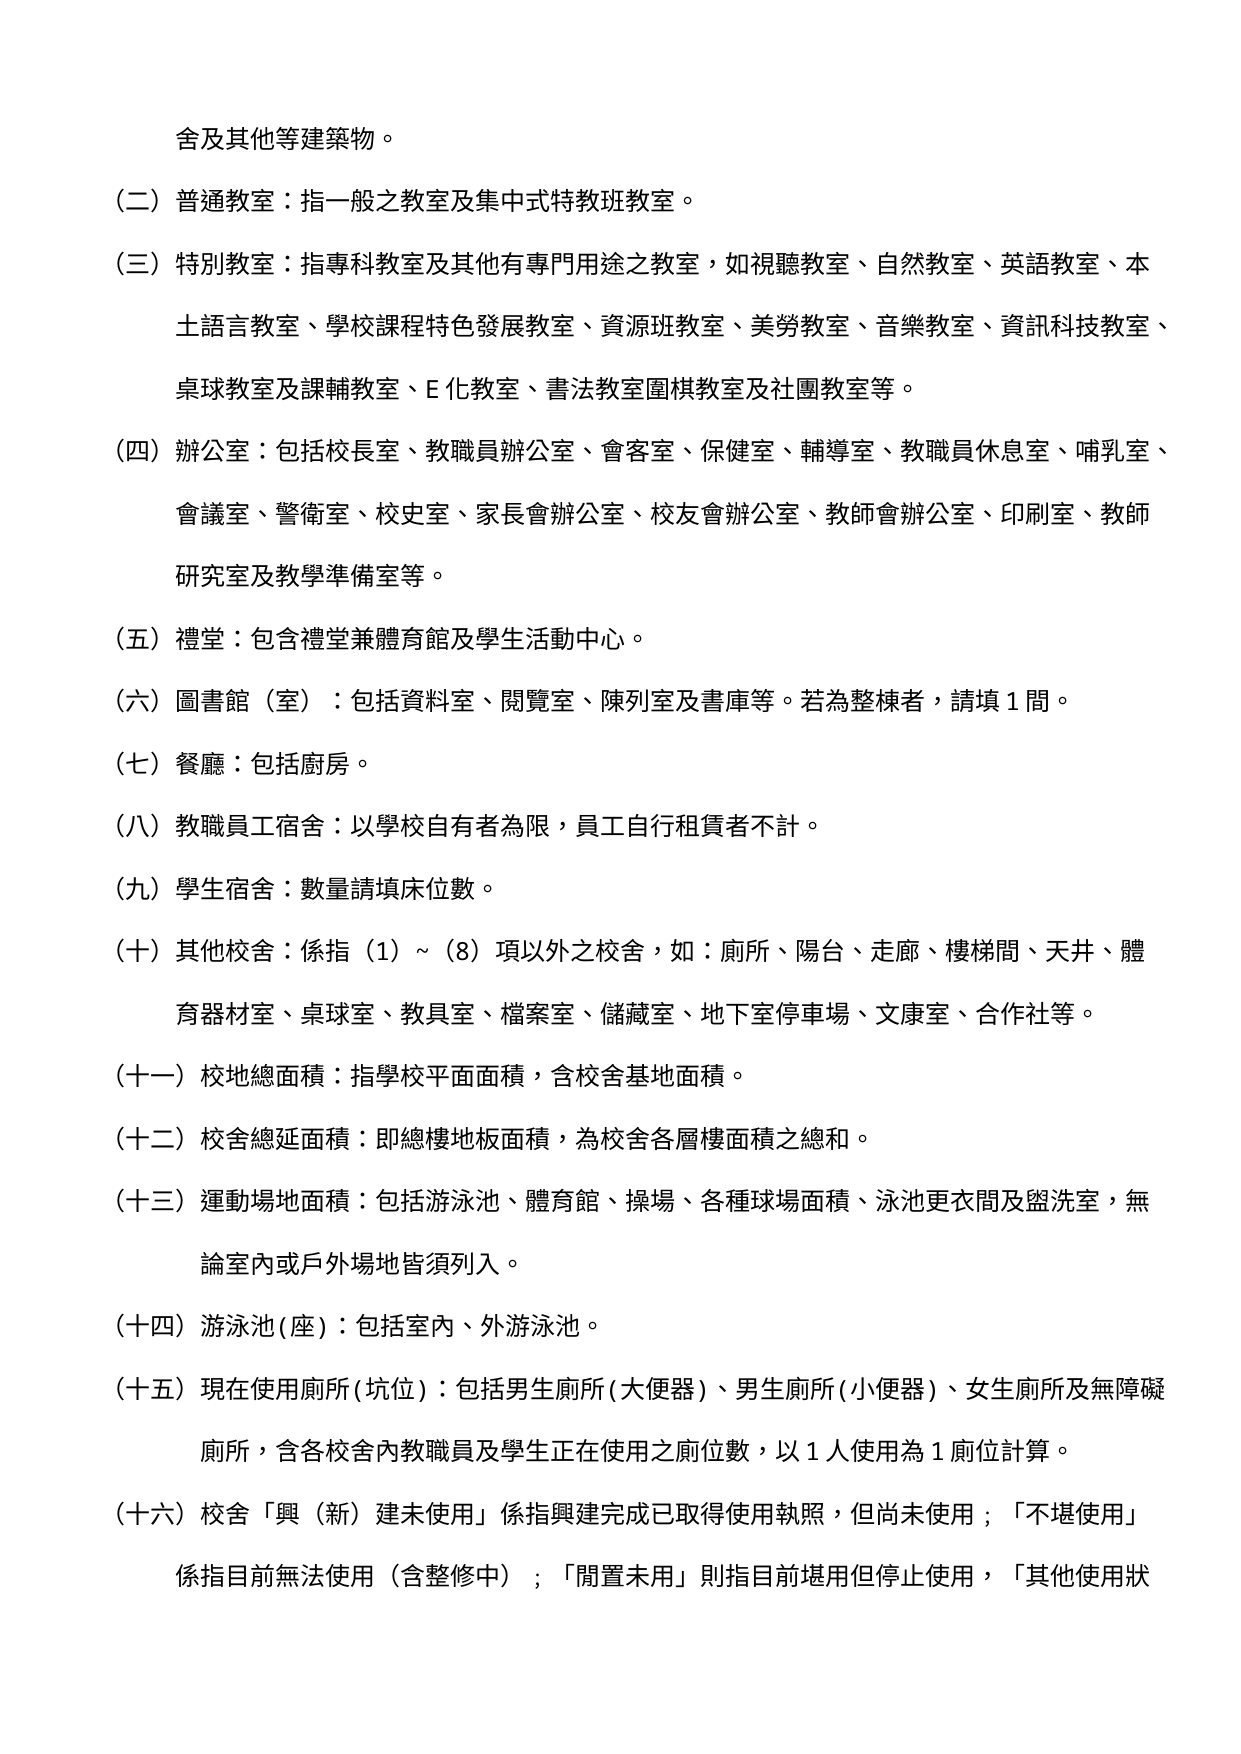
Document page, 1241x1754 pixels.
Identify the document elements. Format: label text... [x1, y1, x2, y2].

text （十）其他校舍：係指（1）~（8）項以外之校舍，如：廁所、陽台、走廊、樓梯間、天井、體育器材室、桌球室、教具室、檔案室、儲藏室、地下室停車場、文康室、合作社等。 [100, 908, 1165, 1033]
text （五）禮堂：包含禮堂兼體育館及學生活動中心。 [100, 596, 1165, 658]
text （八）教職員工宿舍：以學校自有者為限，員工自行租賃者不計。 [100, 783, 1165, 846]
text （十四）游泳池(座)：包括室內、外游泳池。 [100, 1283, 1165, 1346]
text （十六）校舍「興（新）建未使用」係指興建完成已取得使用執照，但尚未使用﹔「不堪使用」係指目前無法使用（含整修中）﹔「閒置未用」則指目前堪用但停止使用，「其他使用狀 [100, 1471, 1165, 1596]
text （十五）現在使用廁所(坑位)：包括男生廁所(大便器)、男生廁所(小便器)、女生廁所及無障礙廁所，含各校舍內教職員及學生正在使用之廁位數，以1人使用為1廁位計算。 [100, 1346, 1165, 1471]
text （七）餐廳：包括廚房。 [100, 721, 1165, 783]
text （十三）運動場地面積：包括游泳池、體育館、操場、各種球場面積、泳池更衣間及盥洗室，無論室內或戶外場地皆須列入。 [100, 1158, 1165, 1283]
text （四）辦公室：包括校長室、教職員辦公室、會客室、保健室、輔導室、教職員休息室、哺乳室、會議室、警衛室、校史室、家長會辦公室、校友會辦公室、教師會辦公室、印刷室、教師研究室及教學準備室等。 [100, 408, 1165, 596]
text （十一）校地總面積：指學校平面面積，含校舍基地面積。 [100, 1033, 1165, 1096]
text （九）學生宿舍：數量請填床位數。 [100, 846, 1165, 908]
text （三）特別教室：指專科教室及其他有專門用途之教室，如視聽教室、自然教室、英語教室、本土語言教室、學校課程特色發展教室、資源班教室、美勞教室、音樂教室、資訊科技教室、桌球教室及課輔教室、E化教室、書法教室圍棋教室及社團教室等。 [100, 221, 1165, 408]
text （六）圖書館（室）：包括資料室、閱覽室、陳列室及書庫等。若為整棟者，請填1間。 [100, 658, 1165, 721]
text （十二）校舍總延面積：即總樓地板面積，為校舍各層樓面積之總和。 [100, 1096, 1165, 1158]
text （二）普通教室：指一般之教室及集中式特教班教室。 [100, 158, 1165, 221]
text 舍及其他等建築物。 [100, 96, 1165, 158]
